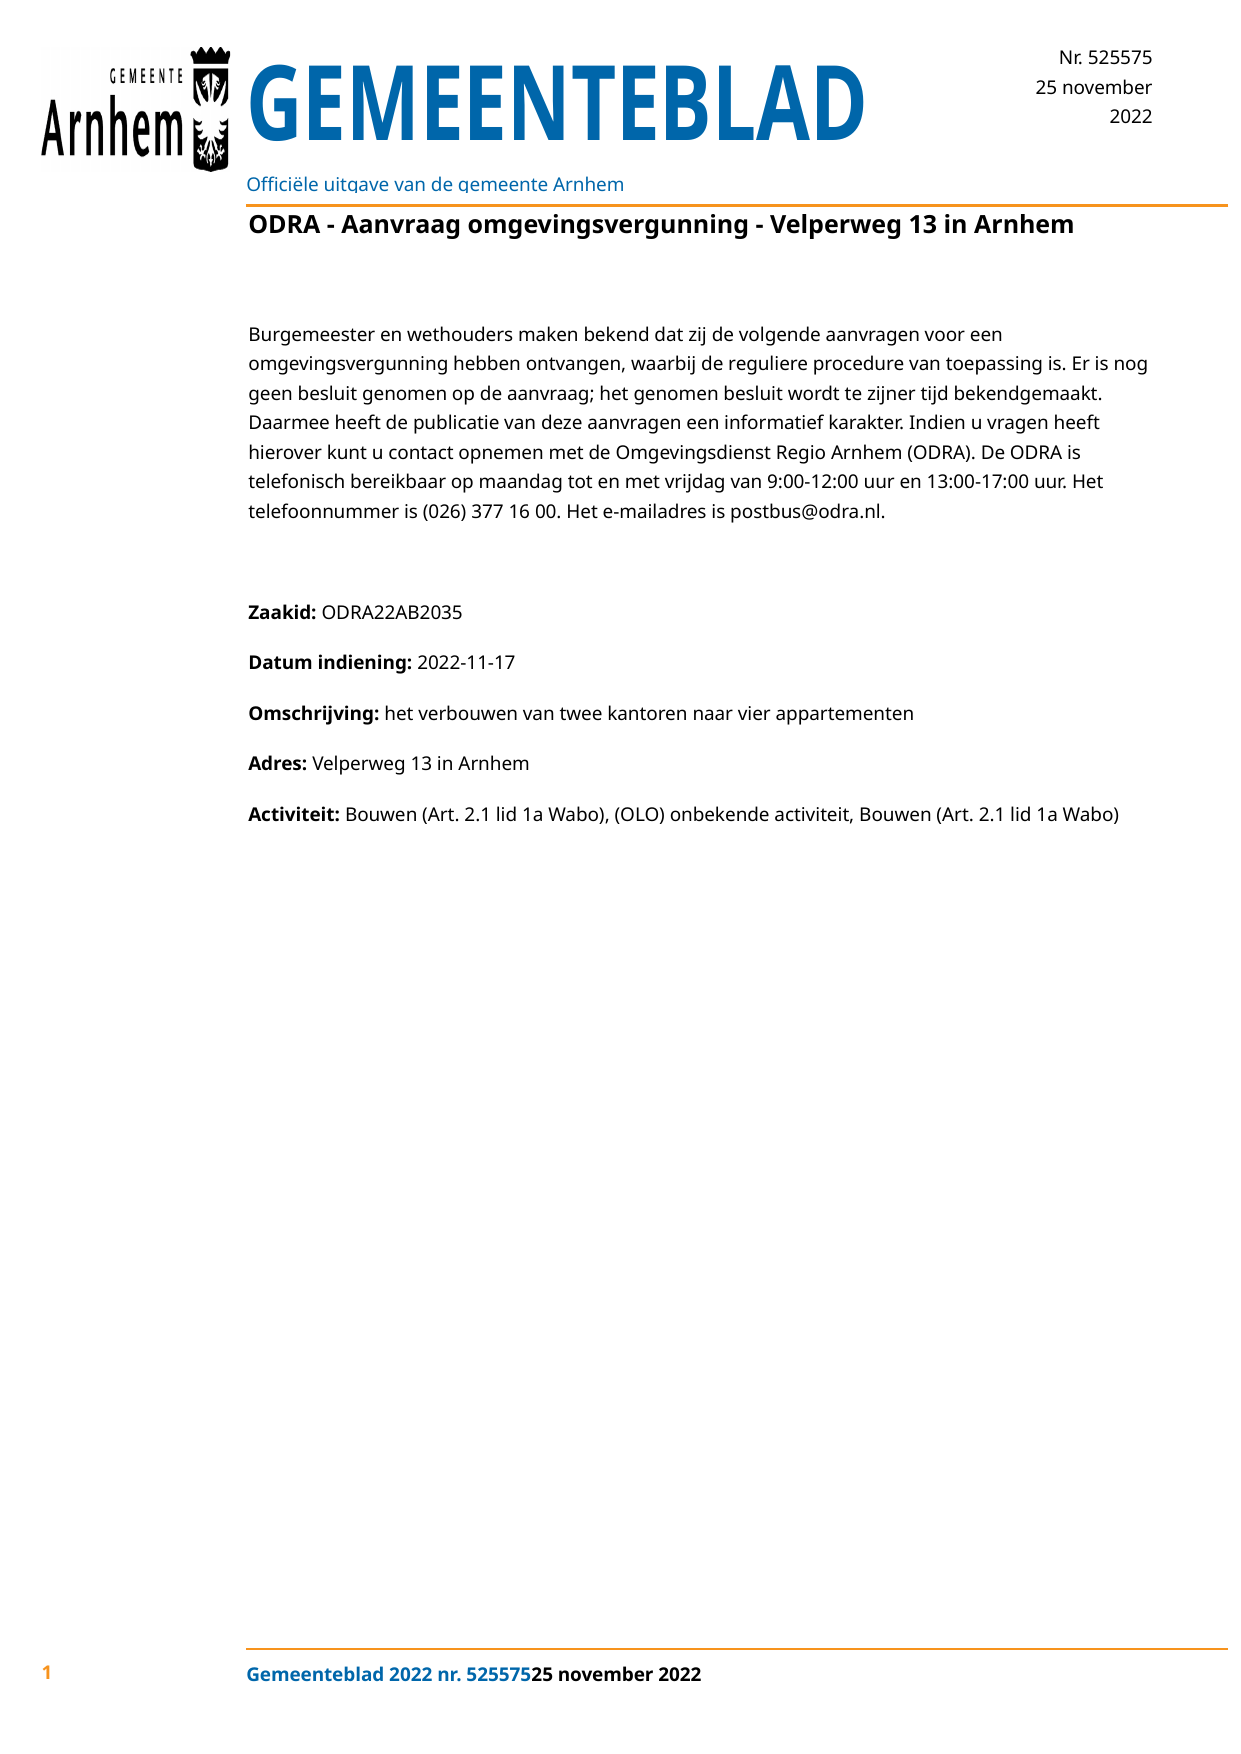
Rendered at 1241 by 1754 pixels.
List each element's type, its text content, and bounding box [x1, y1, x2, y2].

text Burgemeester en wethouders maken bekend dat zij de volgende aanvragen voor een omgevingsvergunning hebben ontvangen, waarbij de reguliere procedure van toepassing is. Er is nog geen besluit genomen op de aanvraag; het genomen besluit wordt te zijner tijd bekendgemaakt. Daarmee heeft de publicatie van deze aanvragen een informatief karakter. Indien u vragen heeft hierover kunt u contact opnemen met de Omgevingsdienst Regio Arnhem (ODRA). De ODRA is telefonisch bereikbaar op maandag tot en met vrijdag van 9:00-12:00 uur en 13:00-17:00 uur. Het telefoonnummer is (026) 377 16 00. Het e-mailadres is postbus@odra.nl. [248, 321, 1152, 524]
text ODRA - Aanvraag omgevingsvergunning - Velperweg 13 in Arnhem [248, 207, 1152, 241]
text Adres: Velperweg 13 in Arnhem [248, 750, 1152, 776]
text Zaakid: ODRA22AB2035 [248, 599, 1152, 625]
text Activiteit: Bouwen (Art. 2.1 lid 1a Wabo), (OLO) onbekende activiteit, Bouwen (Art. 2.1 lid 1a Wabo) [248, 801, 1152, 826]
text Omschrijving: het verbouwen van twee kantoren naar vier appartementen [248, 700, 1152, 726]
text Datum indiening: 2022-11-17 [248, 649, 1152, 675]
picture [41, 47, 231, 172]
